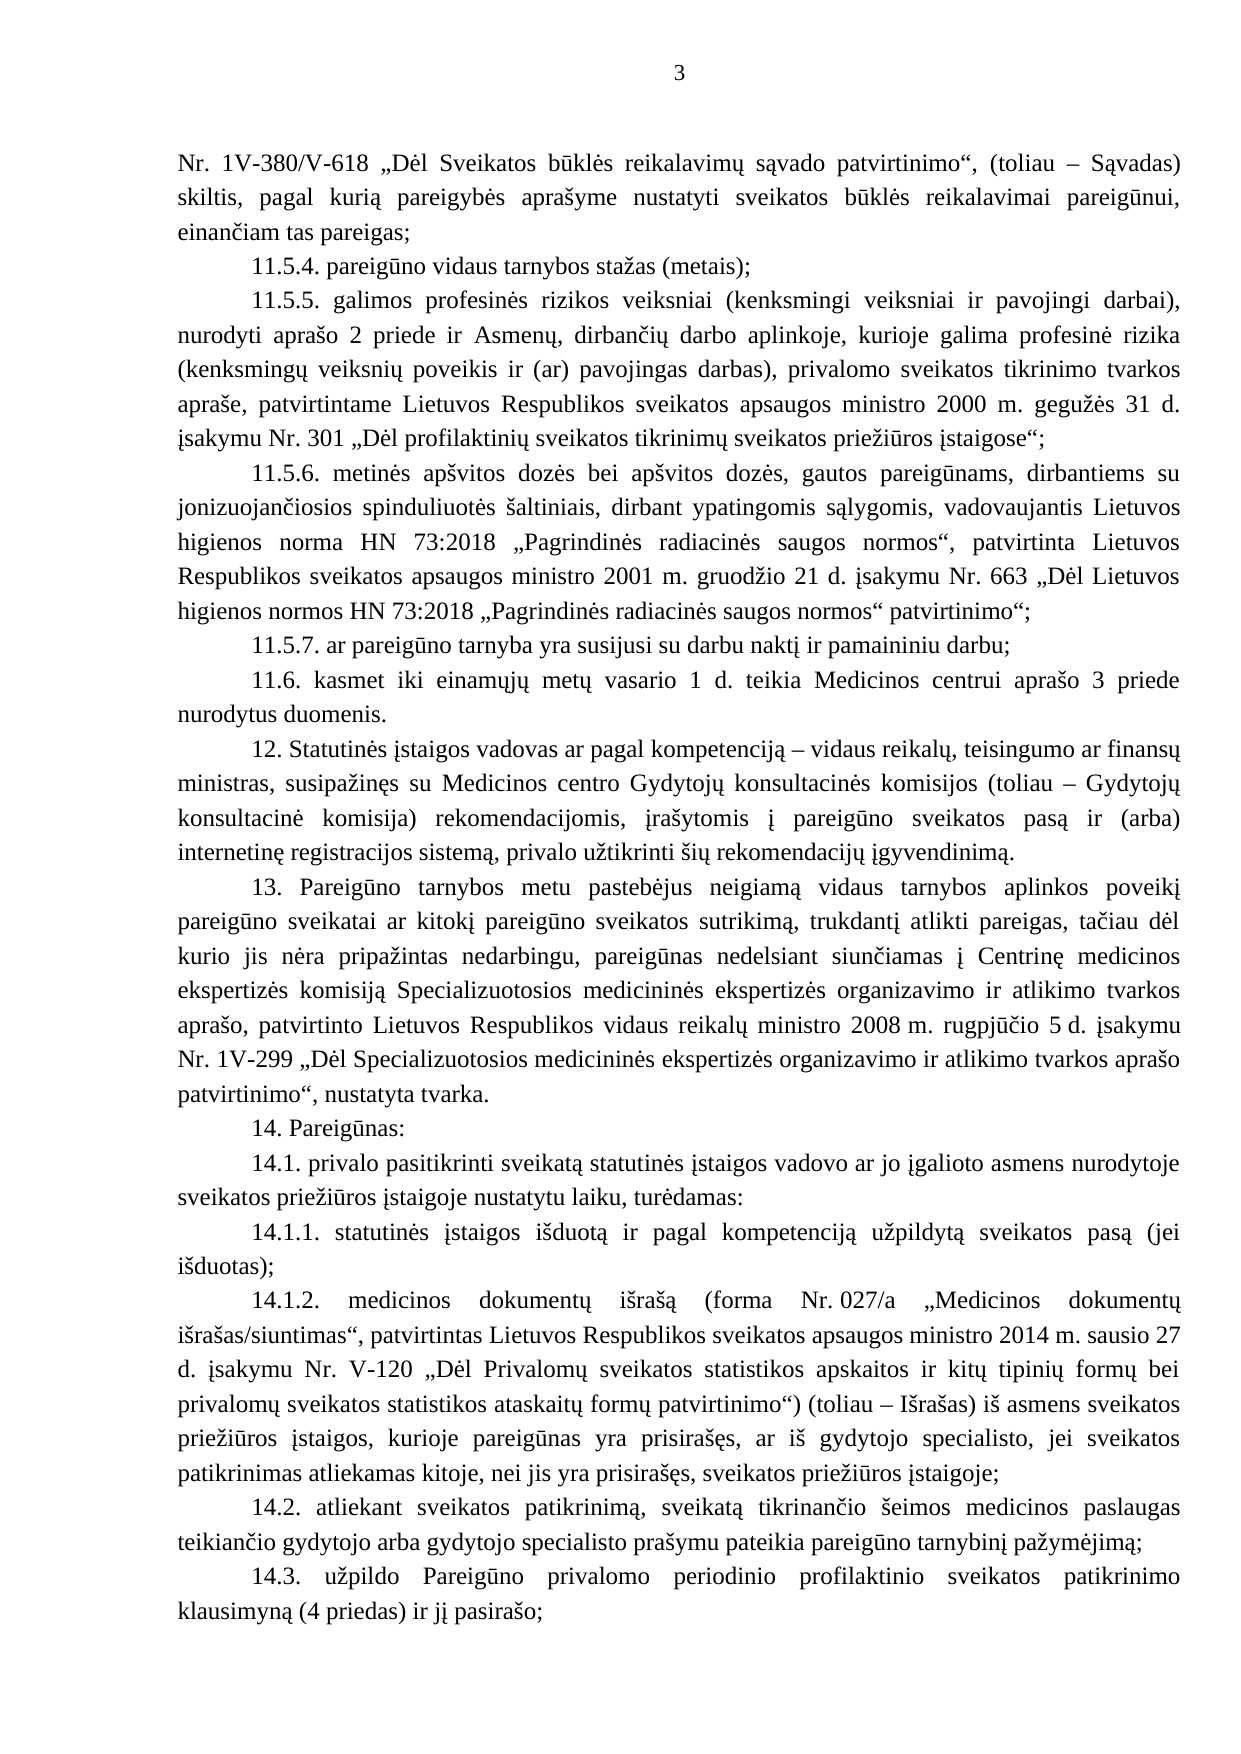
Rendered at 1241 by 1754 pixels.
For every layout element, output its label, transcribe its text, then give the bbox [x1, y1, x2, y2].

text 11.5.7. ar pareigūno tarnyba yra susijusi su darbu naktį ir pamaininiu darbu; [177, 630, 1181, 659]
text 11.5.5. galimos profesinės rizikos veiksniai (kenksmingi veiksniai ir pavojingi darbai), nurodyti aprašo 2 priede ir Asmenų, dirbančių darbo aplinkoje, kurioje galima profesinė rizika (kenksmingų veiksnių poveikis ir (ar) pavojingas darbas), privalomo sveikatos tikrinimo tvarkos apraše, patvirtintame Lietuvos Respublikos sveikatos apsaugos ministro 2000 m. gegužės 31 d. įsakymu Nr. 301 „Dėl profilaktinių sveikatos tikrinimų sveikatos priežiūros įstaigose“; [177, 286, 1181, 452]
text 14. Pareigūnas: [177, 1113, 1181, 1142]
text 13. Pareigūno tarnybos metu pastebėjus neigiamą vidaus tarnybos aplinkos poveikį pareigūno sveikatai ar kitokį pareigūno sveikatos sutrikimą, trukdantį atlikti pareigas, tačiau dėl kurio jis nėra pripažintas nedarbingu, pareigūnas nedelsiant siunčiamas į Centrinę medicinos ekspertizės komisiją Specializuotosios medicininės ekspertizės organizavimo ir atlikimo tvarkos aprašo, patvirtinto Lietuvos Respublikos vidaus reikalų ministro 2008 m. rugpjūčio 5 d. įsakymu Nr. 1V-299 „Dėl Specializuotosios medicininės ekspertizės organizavimo ir atlikimo tvarkos aprašo patvirtinimo“, nustatyta tvarka. [177, 872, 1181, 1107]
text 11.5.6. metinės apšvitos dozės bei apšvitos dozės, gautos pareigūnams, dirbantiems su jonizuojančiosios spinduliuotės šaltiniais, dirbant ypatingomis sąlygomis, vadovaujantis Lietuvos higienos norma HN 73:2018 „Pagrindinės radiacinės saugos normos“, patvirtinta Lietuvos Respublikos sveikatos apsaugos ministro 2001 m. gruodžio 21 d. įsakymu Nr. 663 „Dėl Lietuvos higienos normos HN 73:2018 „Pagrindinės radiacinės saugos normos“ patvirtinimo“; [177, 458, 1181, 625]
text 14.3. užpildo Pareigūno privalomo periodinio profilaktinio sveikatos patikrinimo klausimyną (4 priedas) ir jį pasirašo; [177, 1561, 1181, 1624]
text 14.1. privalo pasitikrinti sveikatą statutinės įstaigos vadovo ar jo įgalioto asmens nurodytoje sveikatos priežiūros įstaigoje nustatytu laiku, turėdamas: [177, 1148, 1181, 1211]
text 11.5.4. pareigūno vidaus tarnybos stažas (metais); [177, 251, 1181, 280]
text 14.1.1. statutinės įstaigos išduotą ir pagal kompetenciją užpildytą sveikatos pasą (jei išduotas); [177, 1217, 1181, 1280]
text 14.1.2. medicinos dokumentų išrašą (forma Nr. 027/a „Medicinos dokumentų išrašas/siuntimas“, patvirtintas Lietuvos Respublikos sveikatos apsaugos ministro 2014 m. sausio 27 d. įsakymu Nr. V-120 „Dėl Privalomų sveikatos statistikos apskaitos ir kitų tipinių formų bei privalomų sveikatos statistikos ataskaitų formų patvirtinimo“) (toliau – Išrašas) iš asmens sveikatos priežiūros įstaigos, kurioje pareigūnas yra prisirašęs, ar iš gydytojo specialisto, jei sveikatos patikrinimas atliekamas kitoje, nei jis yra prisirašęs, sveikatos priežiūros įstaigoje; [177, 1286, 1181, 1487]
text 14.2. atliekant sveikatos patikrinimą, sveikatą tikrinančio šeimos medicinos paslaugas teikiančio gydytojo arba gydytojo specialisto prašymu pateikia pareigūno tarnybinį pažymėjimą; [177, 1492, 1181, 1556]
text 11.6. kasmet iki einamųjų metų vasario 1 d. teikia Medicinos centrui aprašo 3 priede nurodytus duomenis. [177, 665, 1181, 728]
text 12. Statutinės įstaigos vadovas ar pagal kompetenciją – vidaus reikalų, teisingumo ar finansų ministras, susipažinęs su Medicinos centro Gydytojų konsultacinės komisijos (toliau – Gydytojų konsultacinė komisija) rekomendacijomis, įrašytomis į pareigūno sveikatos pasą ir (arba) internetinę registracijos sistemą, privalo užtikrinti šių rekomendacijų įgyvendinimą. [177, 734, 1181, 866]
text Nr. 1V-380/V-618 „Dėl Sveikatos būklės reikalavimų sąvado patvirtinimo“, (toliau – Sąvadas) skiltis, pagal kurią pareigybės aprašyme nustatyti sveikatos būklės reikalavimai pareigūnui, einančiam tas pareigas; [177, 148, 1181, 245]
